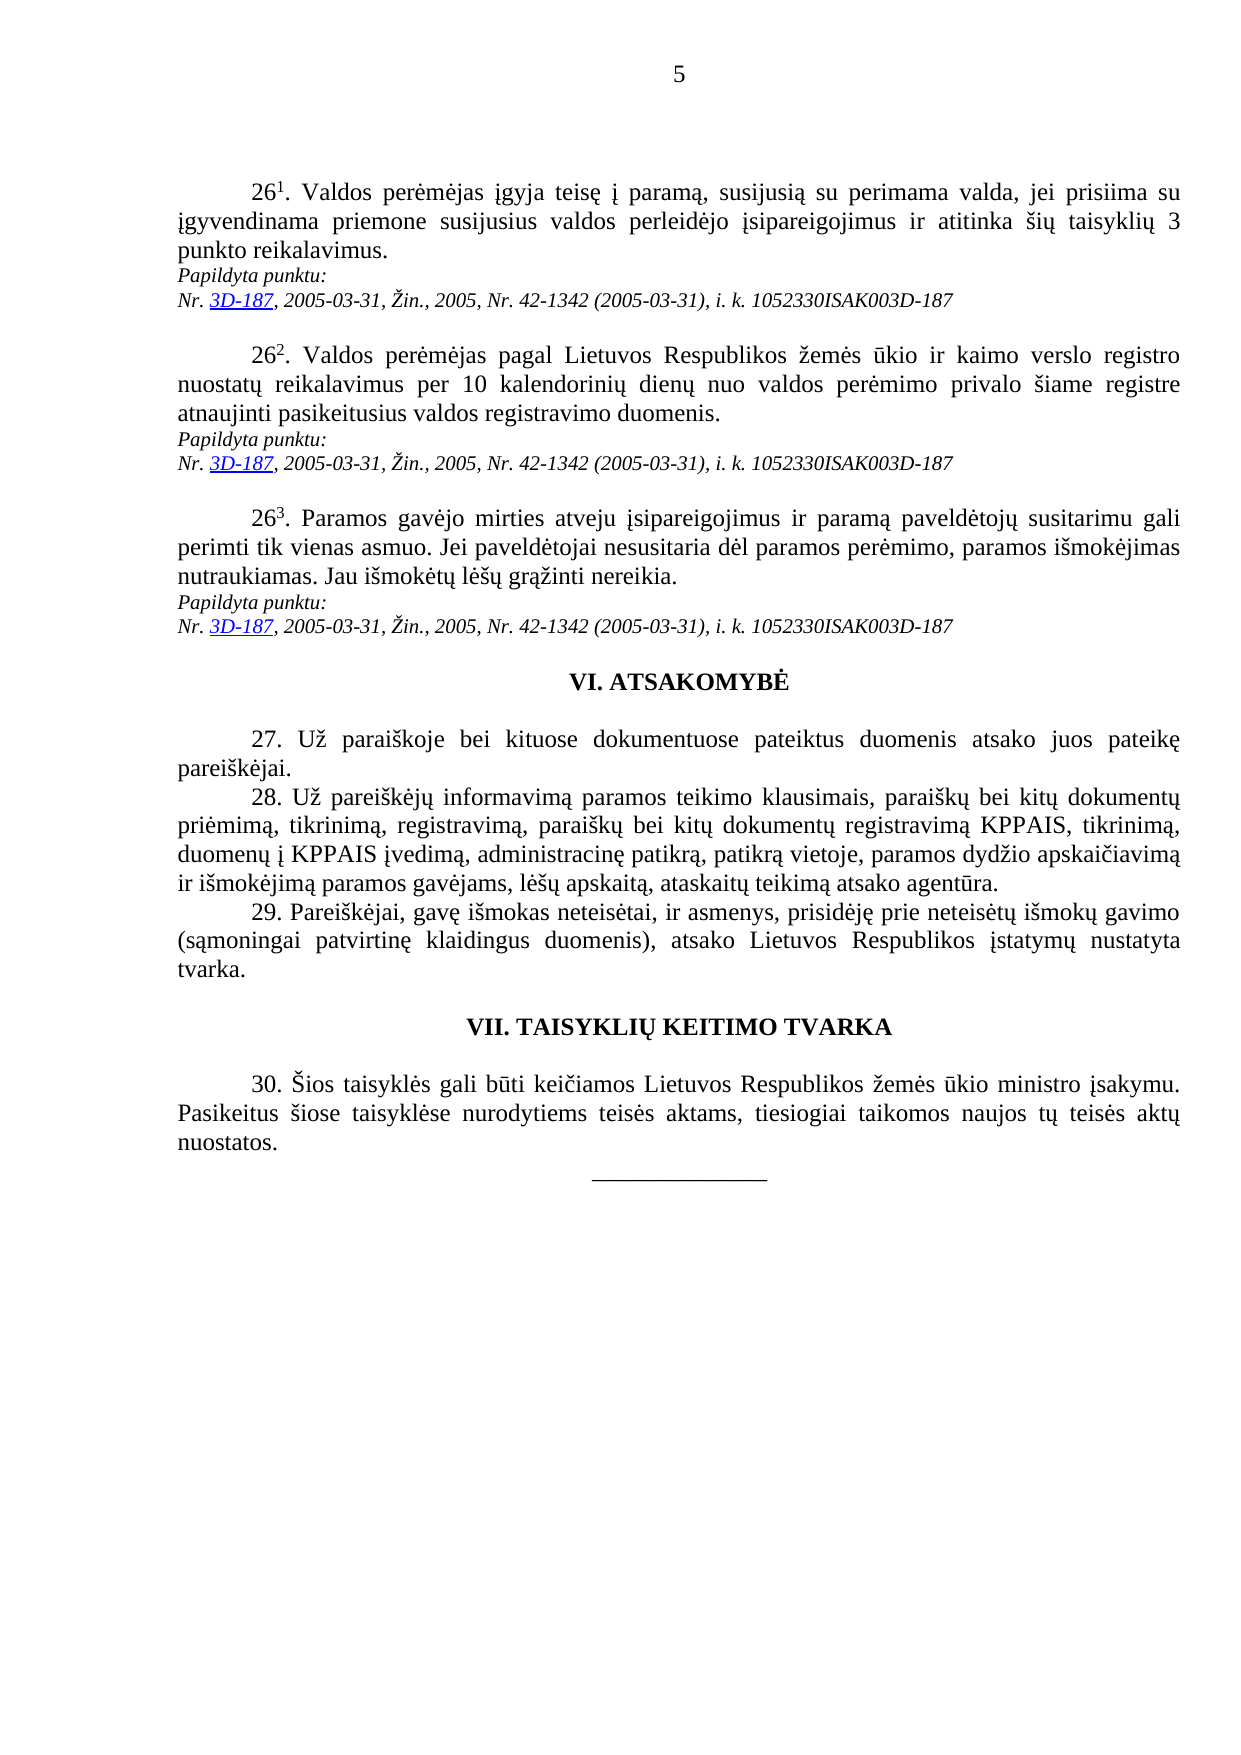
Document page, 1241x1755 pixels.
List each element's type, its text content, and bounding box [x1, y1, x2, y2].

text VII. TAISYKLIŲ KEITIMO TVARKA [177, 1012, 1181, 1040]
text Nr. 3D-187, 2005-03-31, Žin., 2005, Nr. 42-1342 (2005-03-31), i. k. 1052330ISAK003D-187 [177, 614, 1181, 638]
text Nr. 3D-187, 2005-03-31, Žin., 2005, Nr. 42-1342 (2005-03-31), i. k. 1052330ISAK003D-187 [177, 451, 1181, 475]
text 261. Valdos perėmėjas įgyja teisę į paramą, susijusią su perimama valda, jei prisiima su įgyvendinama priemone susijusius valdos perleidėjo įsipareigojimus ir atitinka šių taisyklių 3 punkto reikalavimus. [177, 177, 1181, 263]
text 29. Pareiškėjai, gavę išmokas neteisėtai, ir asmenys, prisidėję prie neteisėtų išmokų gavimo (sąmoningai patvirtinę klaidingus duomenis), atsako Lietuvos Respublikos įstatymų nustatyta tvarka. [177, 897, 1181, 983]
text Nr. 3D-187, 2005-03-31, Žin., 2005, Nr. 42-1342 (2005-03-31), i. k. 1052330ISAK003D-187 [177, 287, 1181, 312]
text ______________ [177, 1155, 1181, 1184]
text 28. Už pareiškėjų informavimą paramos teikimo klausimais, paraiškų bei kitų dokumentų priėmimą, tikrinimą, registravimą, paraiškų bei kitų dokumentų registravimą KPPAIS, tikrinimą, duomenų į KPPAIS įvedimą, administracinę patikrą, patikrą vietoje, paramos dydžio apskaičiavimą ir išmokėjimą paramos gavėjams, lėšų apskaitą, ataskaitų teikimą atsako agentūra. [177, 782, 1181, 897]
text 27. Už paraiškoje bei kituose dokumentuose pateiktus duomenis atsako juos pateikę pareiškėjai. [177, 724, 1181, 782]
text Papildyta punktu: [177, 427, 1181, 451]
text VI. ATSAKOMYBĖ [177, 667, 1181, 695]
text 30. Šios taisyklės gali būti keičiamos Lietuvos Respublikos žemės ūkio ministro įsakymu. Pasikeitus šiose taisyklėse nurodytiems teisės aktams, tiesiogiai taikomos naujos tų teisės aktų nuostatos. [177, 1069, 1181, 1155]
text 263. Paramos gavėjo mirties atveju įsipareigojimus ir paramą paveldėtojų susitarimu gali perimti tik vienas asmuo. Jei paveldėtojai nesusitaria dėl paramos perėmimo, paramos išmokėjimas nutraukiamas. Jau išmokėtų lėšų grąžinti nereikia. [177, 503, 1181, 590]
text 262. Valdos perėmėjas pagal Lietuvos Respublikos žemės ūkio ir kaimo verslo registro nuostatų reikalavimus per 10 kalendorinių dienų nuo valdos perėmimo privalo šiame registre atnaujinti pasikeitusius valdos registravimo duomenis. [177, 340, 1181, 427]
text Papildyta punktu: [177, 590, 1181, 614]
text Papildyta punktu: [177, 263, 1181, 287]
